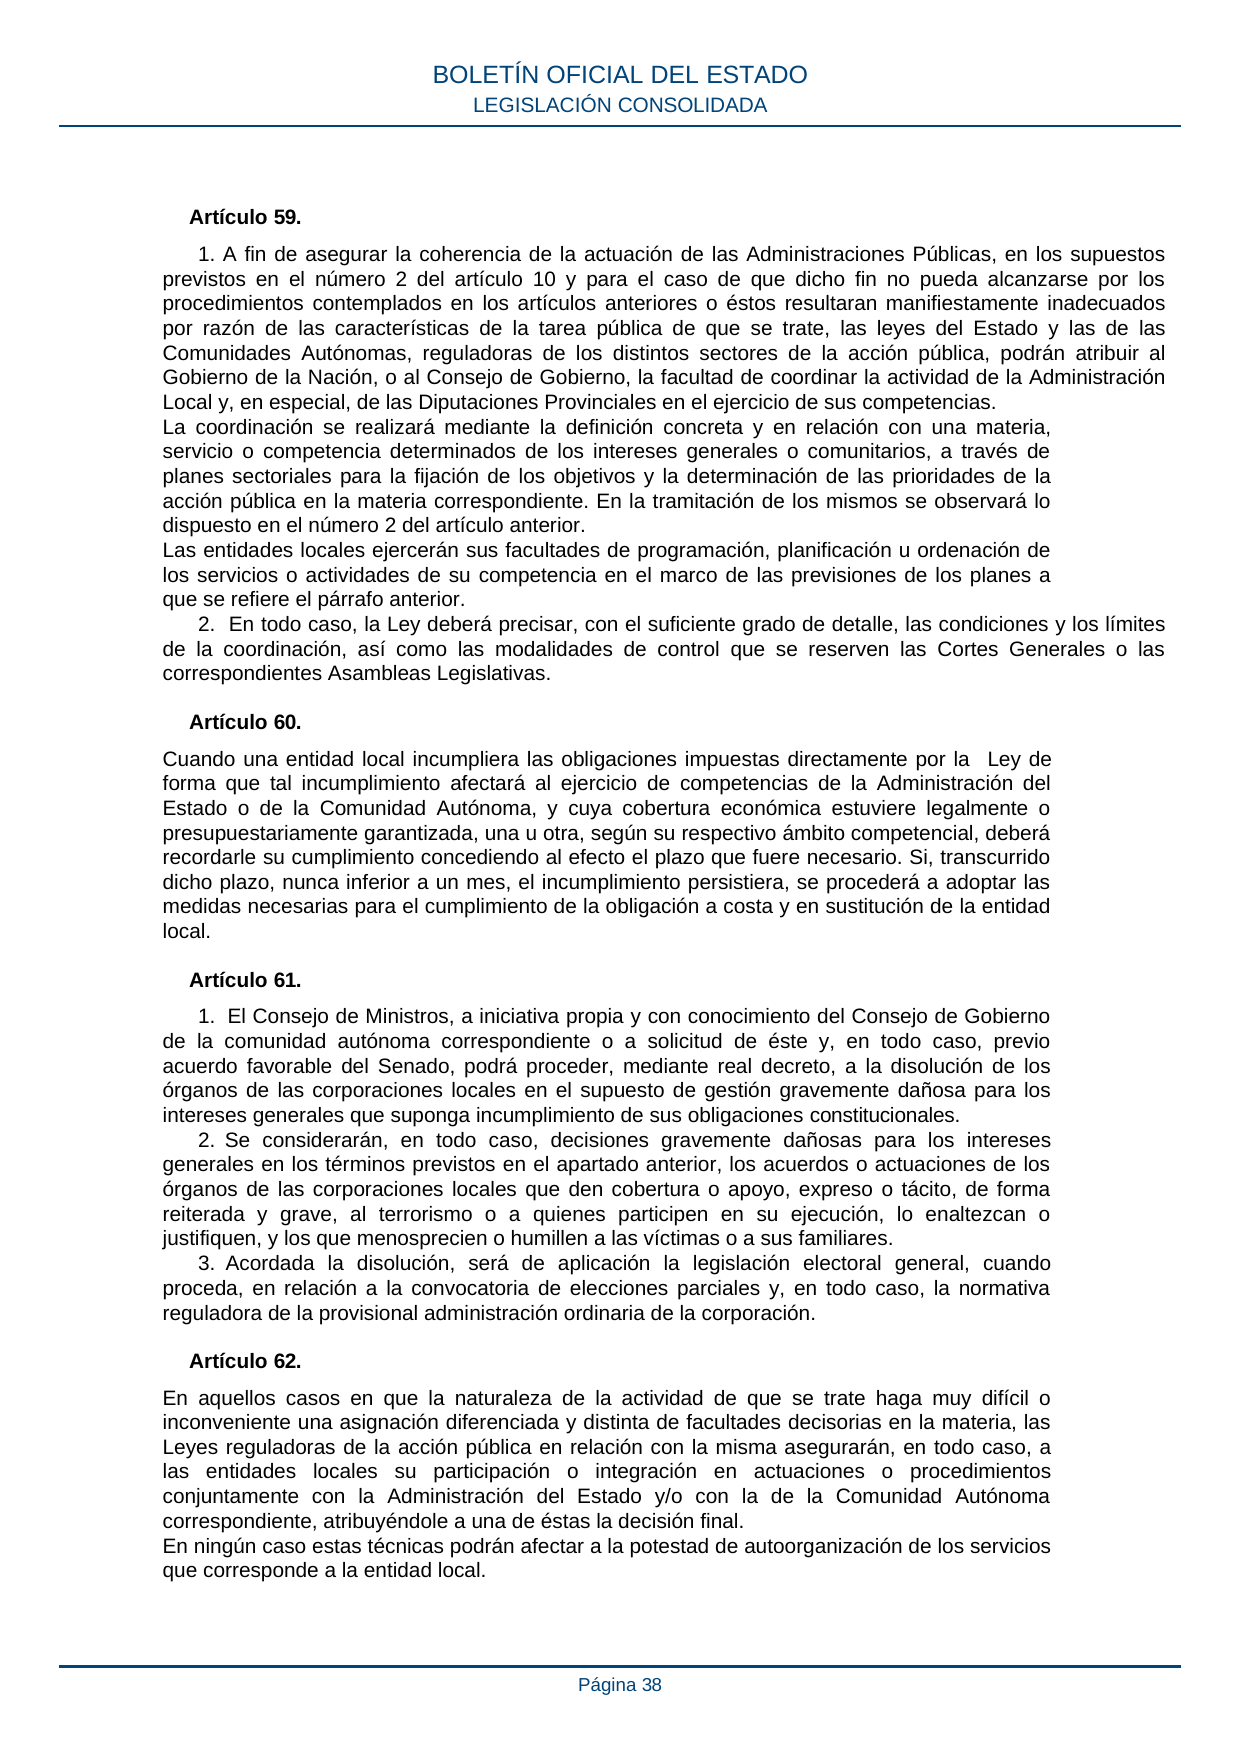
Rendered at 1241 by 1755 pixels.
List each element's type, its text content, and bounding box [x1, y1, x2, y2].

text En aquellos casos en que la naturaleza de la actividad de que se trate haga muy difícil o inconveniente una asignación diferenciada y distinta de facultades decisorias en la materia, las Leyes reguladoras de la acción pública en relación con la misma asegurarán, en todo caso, a las entidades locales su participación o integración en actuaciones o procedimientos conjuntamente con la Administración del Estado y/o con la de la Comunidad Autónoma correspondiente, atribuyéndole a una de éstas la decisión final. [162, 1386, 1052, 1532]
subtitle Artículo 60. [189, 710, 1167, 734]
text Las entidades locales ejercerán sus facultades de programación, planificación u ordenación de los servicios o actividades de su competencia en el marco de las previsiones de los planes a que se refiere el párrafo anterior. [162, 538, 1052, 611]
list El Consejo de Ministros, a iniciativa propia y con conocimiento del Consejo de Gobierno de la comunidad autónoma correspondiente o a solicitud de éste y, en todo caso, previo acuerdo favorable del Senado, podrá proceder, mediante real decreto, a la disolución de los órganos de las corporaciones locales en el supuesto de gestión gravemente dañosa para los intereses generales que suponga incumplimiento de sus obligaciones constitucionales. [162, 1004, 1052, 1127]
text La coordinación se realizará mediante la definición concreta y en relación con una materia, servicio o competencia determinados de los intereses generales o comunitarios, a través de planes sectoriales para la fijación de los objetivos y la determinación de las prioridades de la acción pública en la materia correspondiente. En la tramitación de los mismos se observará lo dispuesto en el número 2 del artículo anterior. [162, 415, 1052, 537]
text En ningún caso estas técnicas podrán afectar a la potestad de autoorganización de los servicios que corresponde a la entidad local. [162, 1533, 1052, 1582]
text Cuando una entidad local incumpliera las obligaciones impuestas directamente por la Ley de forma que tal incumplimiento afectará al ejercicio de competencias de la Administración del Estado o de la Comunidad Autónoma, y cuya cobertura económica estuviere legalmente o presupuestariamente garantizada, una u otra, según su respectivo ámbito competencial, deberá recordarle su cumplimiento concediendo al efecto el plazo que fuere necesario. Si, transcurrido dicho plazo, nunca inferior a un mes, el incumplimiento persistiera, se procederá a adoptar las medidas necesarias para el cumplimiento de la obligación a costa y en sustitución de la entidad local. [162, 747, 1052, 943]
list Se considerarán, en todo caso, decisiones gravemente dañosas para los intereses generales en los términos previstos en el apartado anterior, los acuerdos o actuaciones de los órganos de las corporaciones locales que den cobertura o apoyo, expreso o tácito, de forma reiterada y grave, al terrorismo o a quienes participen en su ejecución, lo enaltezcan o justifiquen, y los que menosprecien o humillen a las víctimas o a sus familiares. [162, 1128, 1052, 1250]
list Acordada la disolución, será de aplicación la legislación electoral general, cuando proceda, en relación a la convocatoria de elecciones parciales y, en todo caso, la normativa reguladora de la provisional administración ordinaria de la corporación. [162, 1251, 1052, 1324]
subtitle Artículo 59. [189, 205, 1167, 229]
list En todo caso, la Ley deberá precisar, con el suficiente grado de detalle, las condiciones y los límites de la coordinación, así como las modalidades de control que se reserven las Cortes Generales o las correspondientes Asambleas Legislativas. [162, 612, 1167, 685]
subtitle Artículo 62. [189, 1349, 1167, 1373]
list A fin de asegurar la coherencia de la actuación de las Administraciones Públicas, en los supuestos previstos en el número 2 del artículo 10 y para el caso de que dicho fin no pueda alcanzarse por los procedimientos contemplados en los artículos anteriores o éstos resultaran manifiestamente inadecuados por razón de las características de la tarea pública de que se trate, las leyes del Estado y las de las Comunidades Autónomas, reguladoras de los distintos sectores de la acción pública, podrán atribuir al Gobierno de la Nación, o al Consejo de Gobierno, la facultad de coordinar la actividad de la Administración Local y, en especial, de las Diputaciones Provinciales en el ejercicio de sus competencias. [162, 242, 1167, 413]
subtitle Artículo 61. [189, 967, 1167, 991]
